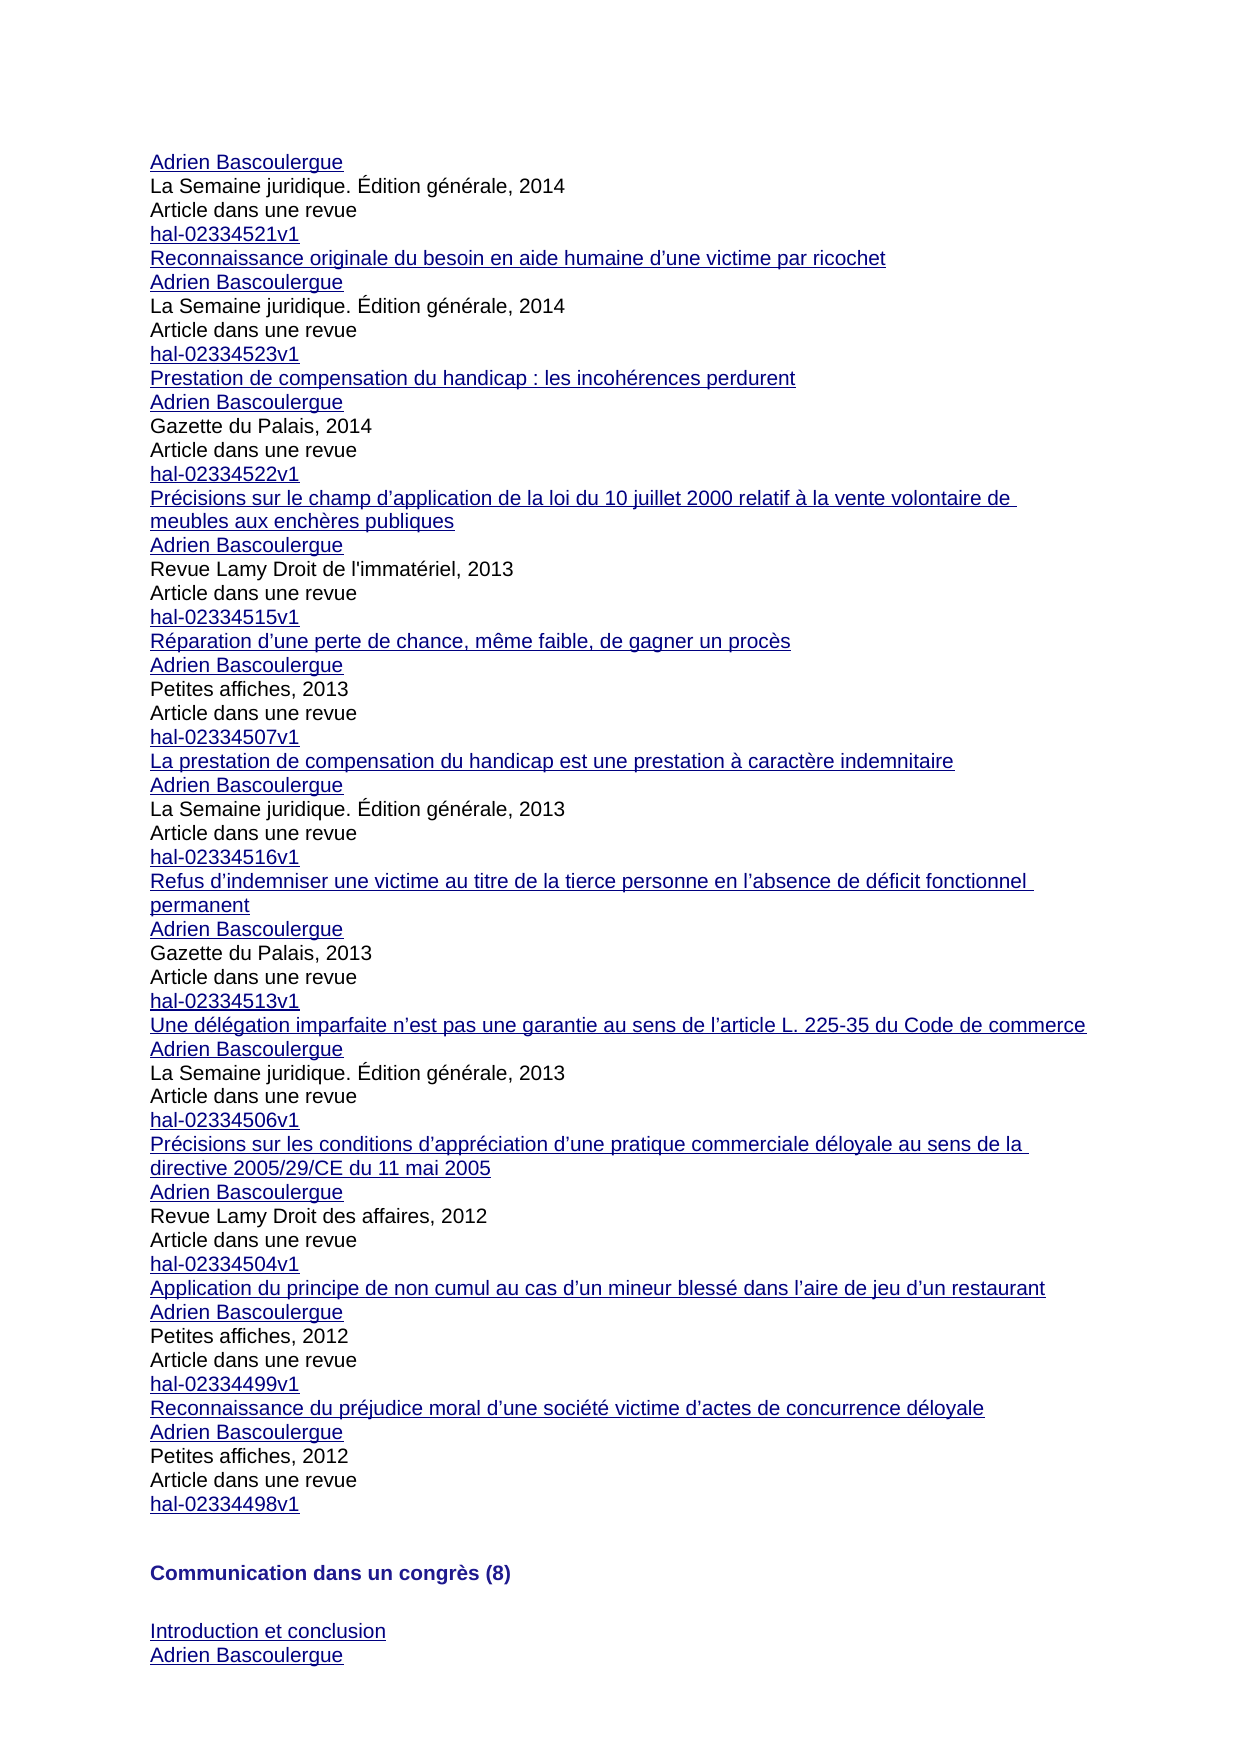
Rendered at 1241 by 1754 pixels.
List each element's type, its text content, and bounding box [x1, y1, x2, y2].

table_cell Précisions sur les conditions d’appréciation d’une pratique commerciale déloyale au sens de la directive 2005/29/CE du 11 mai 2005 Adrien Bascoulergue Revue Lamy Droit des affaires, 2012 Article dans une revue hal-02334504v1 [150, 1132, 1090, 1276]
table_cell Une délégation imparfaite n’est pas une garantie au sens de l’article L. 225-35 du Code de commerce Adrien Bascoulergue La Semaine juridique. Édition générale, 2013 Article dans une revue hal-02334506v1 [150, 1013, 1090, 1132]
table_cell Application du principe de non cumul au cas d’un mineur blessé dans l’aire de jeu d’un restaurant Adrien Bascoulergue Petites affiches, 2012 Article dans une revue hal-02334499v1 [150, 1276, 1090, 1396]
table_cell Précisions sur le champ d’application de la loi du 10 juillet 2000 relatif à la vente volontaire de meubles aux enchères publiques Adrien Bascoulergue Revue Lamy Droit de l'immatériel, 2013 Article dans une revue hal-02334515v1 [150, 485, 1090, 629]
table_cell Reconnaissance originale du besoin en aide humaine d’une victime par ricochet Adrien Bascoulergue La Semaine juridique. Édition générale, 2014 Article dans une revue hal-02334523v1 [150, 246, 1090, 366]
table_header Introduction et conclusion Adrien Bascoulergue [150, 1619, 1090, 1667]
table_cell Prestation de compensation du handicap : les incohérences perdurent Adrien Bascoulergue Gazette du Palais, 2014 Article dans une revue hal-02334522v1 [150, 366, 1090, 485]
table_cell Refus d’indemniser une victime au titre de la tierce personne en l’absence de déficit fonctionnel permanent Adrien Bascoulergue Gazette du Palais, 2013 Article dans une revue hal-02334513v1 [150, 869, 1090, 1012]
table_cell Reconnaissance du préjudice moral d’une société victime d’actes de concurrence déloyale Adrien Bascoulergue Petites affiches, 2012 Article dans une revue hal-02334498v1 [150, 1396, 1090, 1516]
subtitle Communication dans un congrès (8) [150, 1560, 1090, 1584]
table_cell La prestation de compensation du handicap est une prestation à caractère indemnitaire Adrien Bascoulergue La Semaine juridique. Édition générale, 2013 Article dans une revue hal-02334516v1 [150, 749, 1090, 869]
table_cell Réparation d’une perte de chance, même faible, de gagner un procès Adrien Bascoulergue Petites affiches, 2013 Article dans une revue hal-02334507v1 [150, 629, 1090, 749]
table_cell Adrien Bascoulergue La Semaine juridique. Édition générale, 2014 Article dans une revue hal-02334521v1 [150, 150, 1090, 246]
